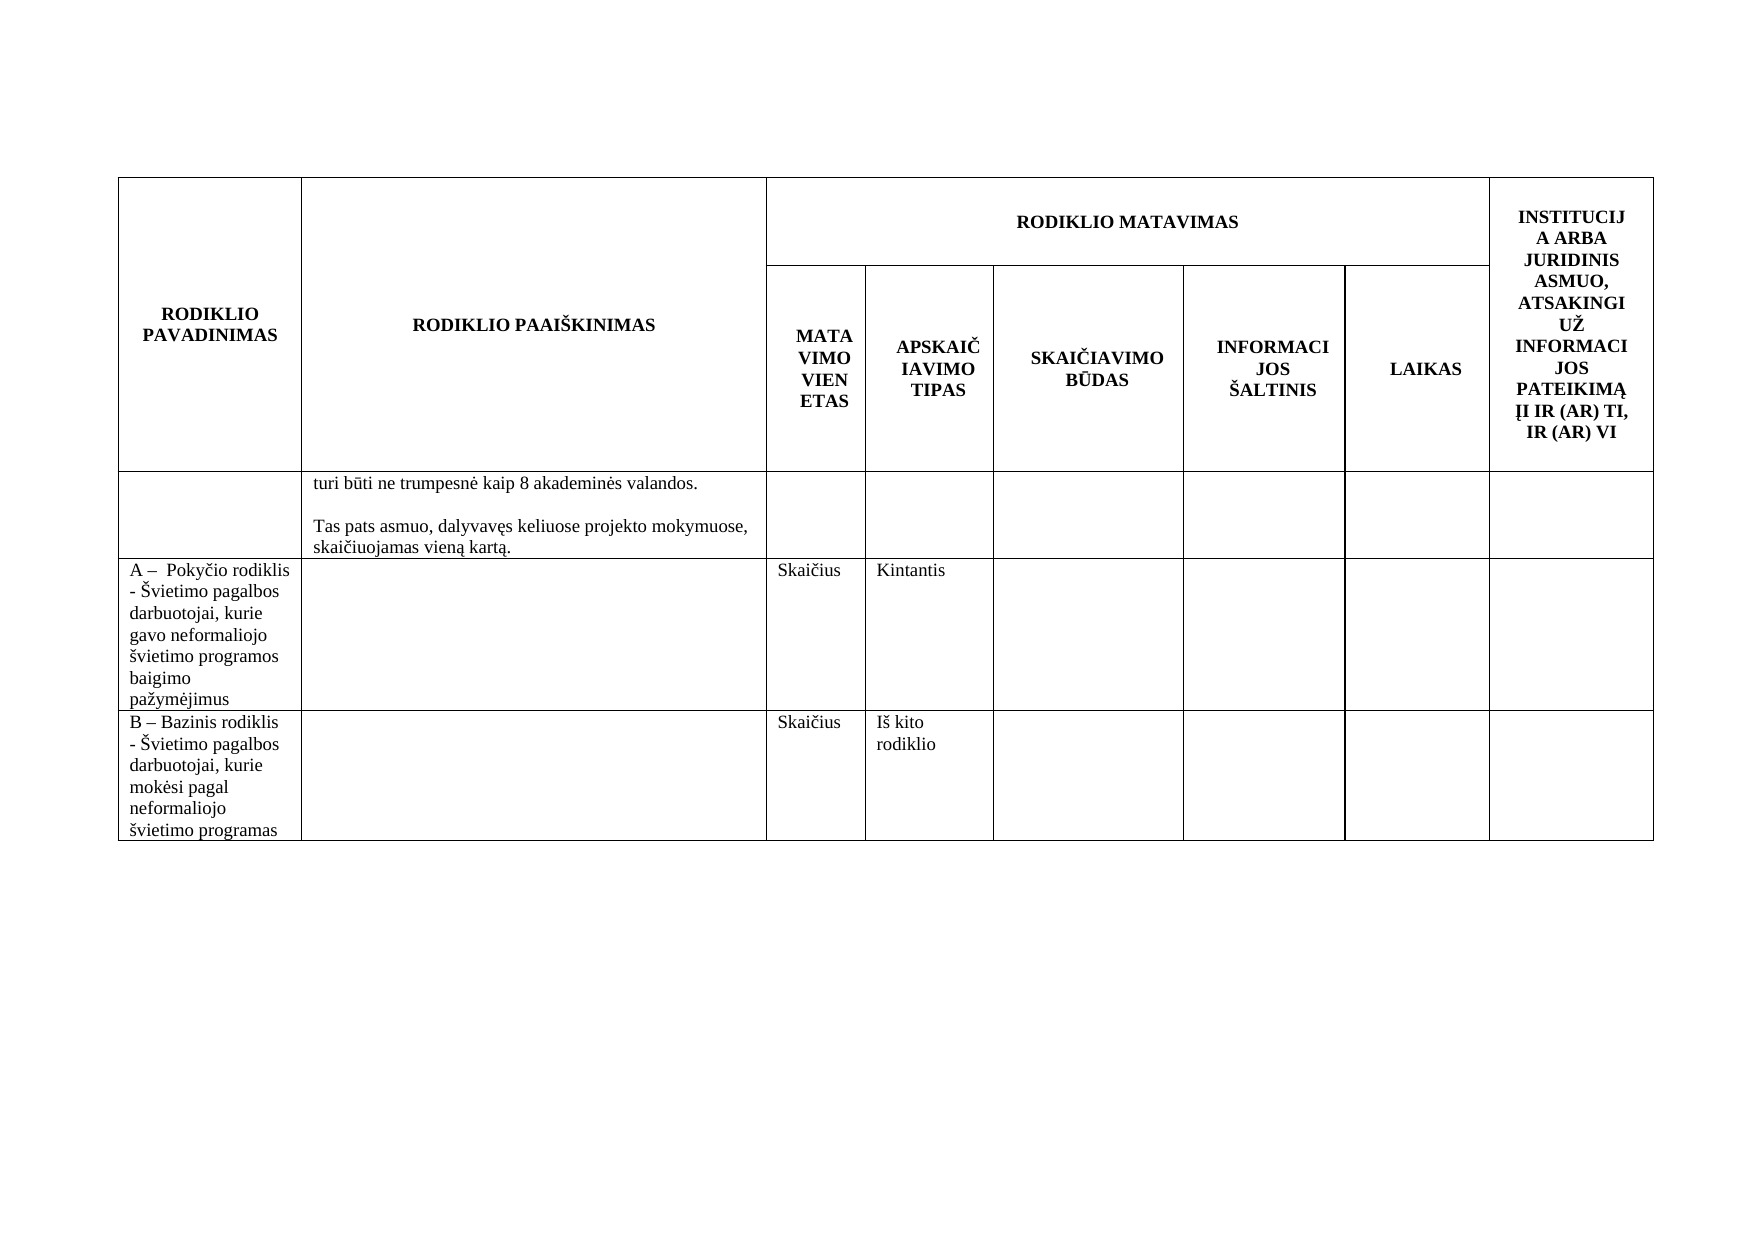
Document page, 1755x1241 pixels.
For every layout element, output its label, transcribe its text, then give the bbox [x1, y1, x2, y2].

table_cell [994, 472, 1183, 558]
table_cell [1184, 472, 1344, 558]
table_cell [1490, 711, 1653, 840]
table_cell [119, 472, 301, 558]
table_cell [1346, 472, 1489, 558]
table_cell [994, 559, 1183, 710]
table_cell [302, 711, 766, 840]
table_cell SKAIČIAVIMO BŪDAS [994, 266, 1183, 471]
table_cell INFORMACIJOS ŠALTINIS [1184, 266, 1344, 471]
table_cell [994, 711, 1183, 840]
table_cell Kintantis [866, 559, 993, 710]
table_cell [767, 472, 865, 558]
table_cell LAIKAS [1346, 266, 1489, 471]
table_header Institucija arba juridinis asmuo, atsakingi už informacijos pateikimą įI ir (ar) tI, ir (ar) vI [1490, 178, 1653, 471]
table_cell [1490, 472, 1653, 558]
table_cell [1346, 711, 1489, 840]
table_cell turi būti ne trumpesnė kaip 8 akademinės valandos. Tas pats asmuo, dalyvavęs keliuose projekto mokymuose, skaičiuojamas vieną kartą. [302, 472, 766, 558]
table_cell [1490, 559, 1653, 710]
table_cell Iš kito rodiklio [866, 711, 993, 840]
table_cell Skaičius [767, 559, 865, 710]
table_cell MATAVIMO VIENETAS [767, 266, 865, 471]
table_cell [1346, 559, 1489, 710]
table_cell [1184, 559, 1344, 710]
table_cell [866, 472, 993, 558]
table_cell B – Bazinis rodiklis - Švietimo pagalbos darbuotojai, kurie mokėsi pagal neformaliojo švietimo programas [119, 711, 301, 840]
table_cell A – Pokyčio rodiklis - Švietimo pagalbos darbuotojai, kurie gavo neformaliojo švietimo programos baigimo pažymėjimus [119, 559, 301, 710]
table_cell [1184, 711, 1344, 840]
table_header RODIKLIO MATAVIMAS [767, 178, 1489, 265]
table_header RODIKLIO PAVADINIMAS [119, 178, 301, 471]
table_cell [302, 559, 766, 710]
table_cell APSKAIČIAVIMO TIPAS [866, 266, 993, 471]
table_cell Skaičius [767, 711, 865, 840]
table_header RODIKLIO PAAIŠKINIMAS [302, 178, 766, 471]
